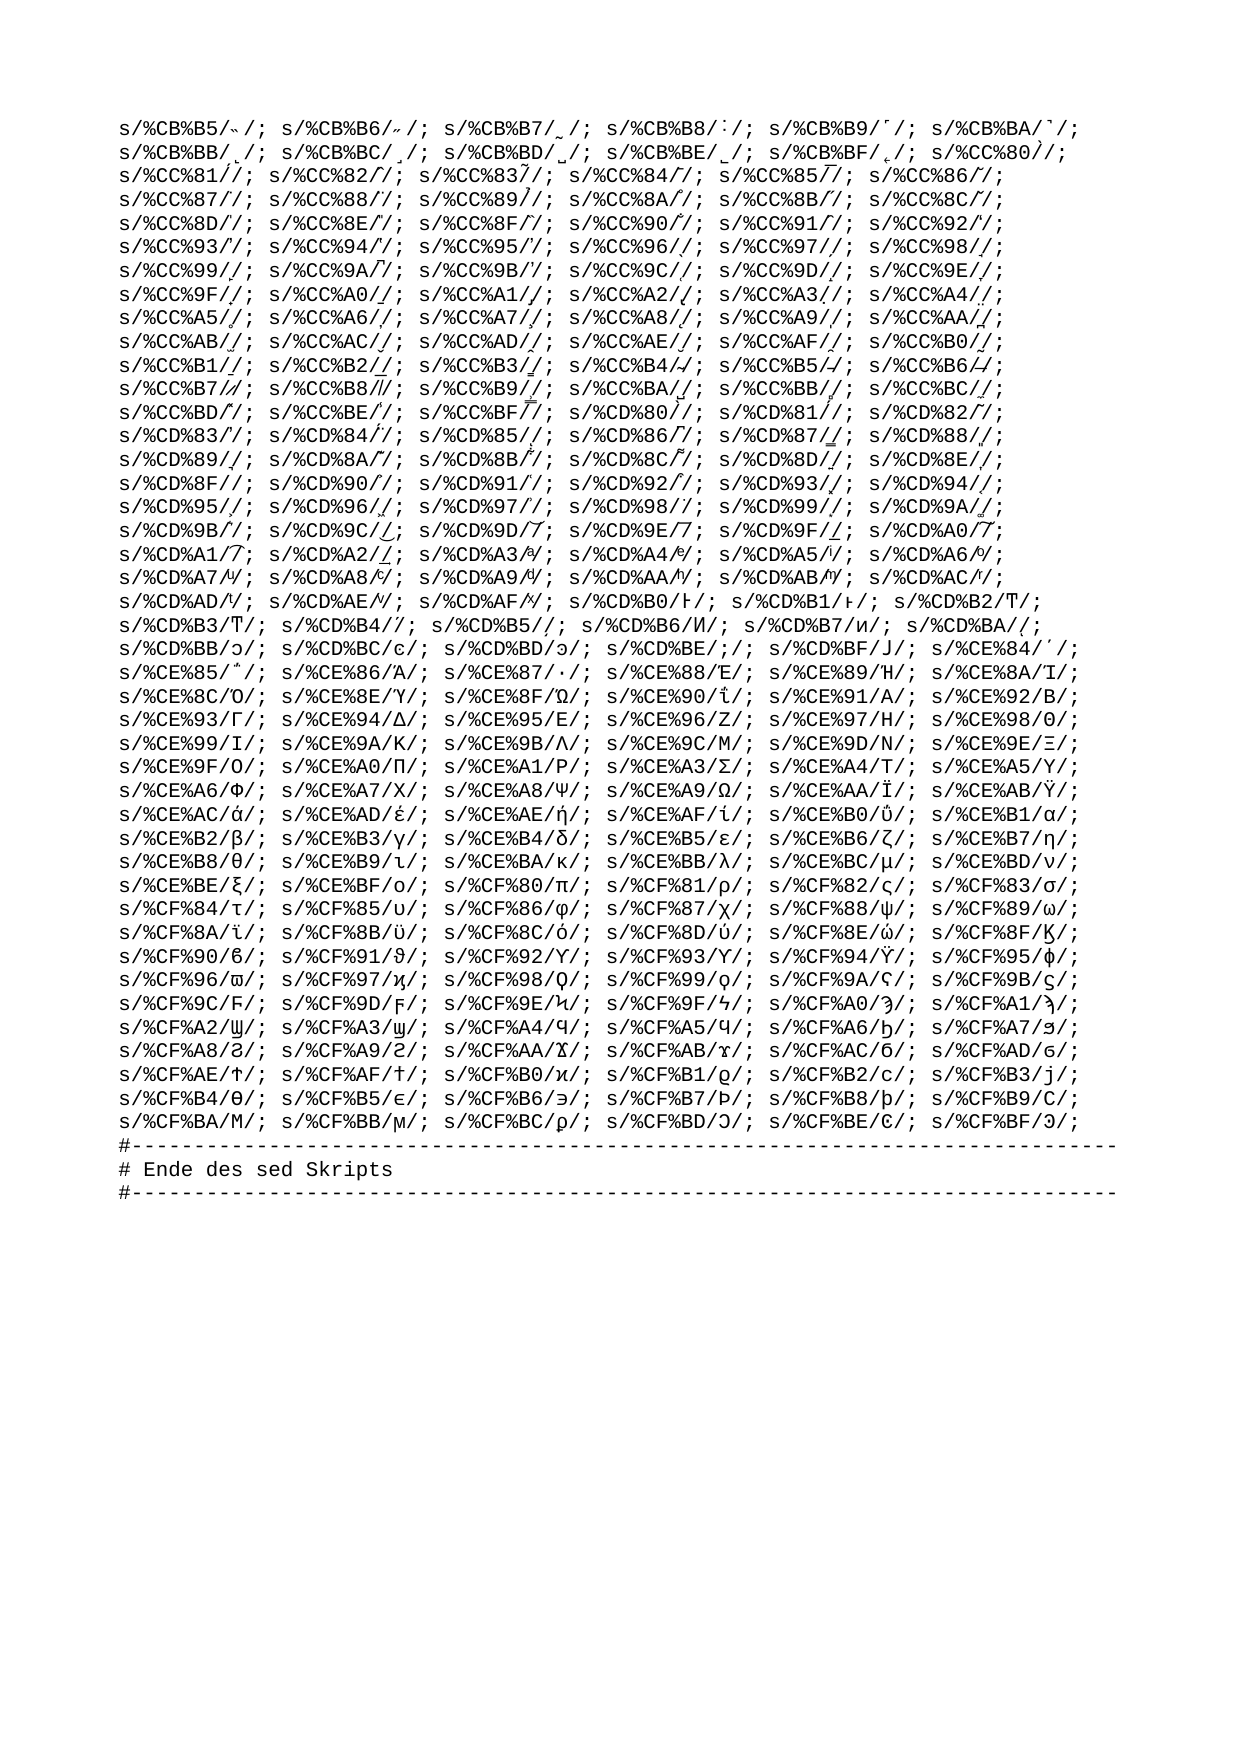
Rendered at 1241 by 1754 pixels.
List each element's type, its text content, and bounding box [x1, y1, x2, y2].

text s/%CD%AD/ͭ/; s/%CD%AE/ͮ/; s/%CD%AF/ͯ/; s/%CD%B0/Ͱ/; s/%CD%B1/ͱ/; s/%CD%B2/Ͳ/; [118, 591, 1122, 615]
text s/%CD%89/͉/; s/%CD%8A/͊/; s/%CD%8B/͋/; s/%CD%8C/͌/; s/%CD%8D/͍/; s/%CD%8E/͎/; [118, 449, 1122, 473]
text s/%CC%8D/̍/; s/%CC%8E/̎/; s/%CC%8F/̏/; s/%CC%90/̐/; s/%CC%91/̑/; s/%CC%92/̒/; [118, 213, 1122, 236]
text s/%CF%A8/Ϩ/; s/%CF%A9/ϩ/; s/%CF%AA/Ϫ/; s/%CF%AB/ϫ/; s/%CF%AC/Ϭ/; s/%CF%AD/ϭ/; [118, 1040, 1122, 1064]
text s/%CE%99/Ι/; s/%CE%9A/Κ/; s/%CE%9B/Λ/; s/%CE%9C/Μ/; s/%CE%9D/Ν/; s/%CE%9E/Ξ/; [118, 733, 1122, 757]
text s/%CE%9F/Ο/; s/%CE%A0/Π/; s/%CE%A1/Ρ/; s/%CE%A3/Σ/; s/%CE%A4/Τ/; s/%CE%A5/Υ/; [118, 757, 1122, 780]
text s/%CC%93/̓/; s/%CC%94/̔/; s/%CC%95/̕/; s/%CC%96/̖/; s/%CC%97/̗/; s/%CC%98/̘/; [118, 236, 1122, 260]
text s/%CE%AC/ά/; s/%CE%AD/έ/; s/%CE%AE/ή/; s/%CE%AF/ί/; s/%CE%B0/ΰ/; s/%CE%B1/α/; [118, 804, 1122, 827]
text s/%CE%93/Γ/; s/%CE%94/Δ/; s/%CE%95/Ε/; s/%CE%96/Ζ/; s/%CE%97/Η/; s/%CE%98/Θ/; [118, 709, 1122, 733]
text # Ende des sed Skripts [118, 1158, 1122, 1182]
text s/%CE%BE/ξ/; s/%CE%BF/ο/; s/%CF%80/π/; s/%CF%81/ρ/; s/%CF%82/ς/; s/%CF%83/σ/; [118, 875, 1122, 898]
text s/%CE%B2/β/; s/%CE%B3/γ/; s/%CE%B4/δ/; s/%CE%B5/ε/; s/%CE%B6/ζ/; s/%CE%B7/η/; [118, 827, 1122, 851]
text s/%CB%B5/˵/; s/%CB%B6/˶/; s/%CB%B7/˷/; s/%CB%B8/˸/; s/%CB%B9/˹/; s/%CB%BA/˺/; [118, 118, 1122, 142]
text s/%CF%84/τ/; s/%CF%85/υ/; s/%CF%86/φ/; s/%CF%87/χ/; s/%CF%88/ψ/; s/%CF%89/ω/; [118, 898, 1122, 922]
text s/%CC%81/́/; s/%CC%82/̂/; s/%CC%83/̃/; s/%CC%84/̄/; s/%CC%85/̅/; s/%CC%86/̆/; [118, 165, 1122, 189]
text s/%CE%8C/Ό/; s/%CE%8E/Ύ/; s/%CE%8F/Ώ/; s/%CE%90/ΐ/; s/%CE%91/Α/; s/%CE%92/Β/; [118, 686, 1122, 709]
text s/%CF%A2/Ϣ/; s/%CF%A3/ϣ/; s/%CF%A4/Ϥ/; s/%CF%A5/ϥ/; s/%CF%A6/Ϧ/; s/%CF%A7/ϧ/; [118, 1017, 1122, 1040]
text s/%CC%BD/̽/; s/%CC%BE/̾/; s/%CC%BF/̿/; s/%CD%80/̀/; s/%CD%81/́/; s/%CD%82/͂/; [118, 402, 1122, 426]
text s/%CF%90/ϐ/; s/%CF%91/ϑ/; s/%CF%92/ϒ/; s/%CF%93/ϓ/; s/%CF%94/ϔ/; s/%CF%95/ϕ/; [118, 946, 1122, 969]
text s/%CE%A6/Φ/; s/%CE%A7/Χ/; s/%CE%A8/Ψ/; s/%CE%A9/Ω/; s/%CE%AA/Ϊ/; s/%CE%AB/Ϋ/; [118, 780, 1122, 804]
text s/%CE%85/΅/; s/%CE%86/Ά/; s/%CE%87/·/; s/%CE%88/Έ/; s/%CE%89/Ή/; s/%CE%8A/Ί/; [118, 662, 1122, 686]
text s/%CC%B7/̷/; s/%CC%B8/̸/; s/%CC%B9/̹/; s/%CC%BA/̺/; s/%CC%BB/̻/; s/%CC%BC/̼/; [118, 378, 1122, 402]
text s/%CB%BB/˻/; s/%CB%BC/˼/; s/%CB%BD/˽/; s/%CB%BE/˾/; s/%CB%BF/˿/; s/%CC%80/̀/; [118, 142, 1122, 165]
text s/%CC%A5/̥/; s/%CC%A6/̦/; s/%CC%A7/̧/; s/%CC%A8/̨/; s/%CC%A9/̩/; s/%CC%AA/̪/; [118, 307, 1122, 331]
text s/%CC%87/̇/; s/%CC%88/̈/; s/%CC%89/̉/; s/%CC%8A/̊/; s/%CC%8B/̋/; s/%CC%8C/̌/; [118, 189, 1122, 213]
text s/%CF%8A/ϊ/; s/%CF%8B/ϋ/; s/%CF%8C/ό/; s/%CF%8D/ύ/; s/%CF%8E/ώ/; s/%CF%8F/Ϗ/; [118, 922, 1122, 946]
text s/%CF%AE/Ϯ/; s/%CF%AF/ϯ/; s/%CF%B0/ϰ/; s/%CF%B1/ϱ/; s/%CF%B2/ϲ/; s/%CF%B3/ϳ/; [118, 1064, 1122, 1088]
text s/%CF%9C/Ϝ/; s/%CF%9D/ϝ/; s/%CF%9E/Ϟ/; s/%CF%9F/ϟ/; s/%CF%A0/Ϡ/; s/%CF%A1/ϡ/; [118, 993, 1122, 1017]
text s/%CC%AB/̫/; s/%CC%AC/̬/; s/%CC%AD/̭/; s/%CC%AE/̮/; s/%CC%AF/̯/; s/%CC%B0/̰/; [118, 331, 1122, 354]
text s/%CD%8F/͏/; s/%CD%90/͐/; s/%CD%91/͑/; s/%CD%92/͒/; s/%CD%93/͓/; s/%CD%94/͔/; [118, 473, 1122, 496]
text #------------------------------------------------------------------------------- [118, 1135, 1122, 1158]
text s/%CF%96/ϖ/; s/%CF%97/ϗ/; s/%CF%98/Ϙ/; s/%CF%99/ϙ/; s/%CF%9A/Ϛ/; s/%CF%9B/ϛ/; [118, 969, 1122, 993]
text s/%CD%95/͕/; s/%CD%96/͖/; s/%CD%97/͗/; s/%CD%98/͘/; s/%CD%99/͙/; s/%CD%9A/͚/; [118, 496, 1122, 520]
text s/%CD%83/̓/; s/%CD%84/̈́/; s/%CD%85/ͅ/; s/%CD%86/͆/; s/%CD%87/͇/; s/%CD%88/͈/; [118, 426, 1122, 449]
text s/%CC%B1/̱/; s/%CC%B2/̲/; s/%CC%B3/̳/; s/%CC%B4/̴/; s/%CC%B5/̵/; s/%CC%B6/̶/; [118, 354, 1122, 378]
text s/%CD%BB/ͻ/; s/%CD%BC/ͼ/; s/%CD%BD/ͽ/; s/%CD%BE/;/; s/%CD%BF/Ϳ/; s/%CE%84/΄/; [118, 638, 1122, 662]
text s/%CC%99/̙/; s/%CC%9A/̚/; s/%CC%9B/̛/; s/%CC%9C/̜/; s/%CC%9D/̝/; s/%CC%9E/̞/; [118, 260, 1122, 284]
text s/%CD%A1/͡/; s/%CD%A2/͢/; s/%CD%A3/ͣ/; s/%CD%A4/ͤ/; s/%CD%A5/ͥ/; s/%CD%A6/ͦ/; [118, 544, 1122, 567]
text s/%CD%A7/ͧ/; s/%CD%A8/ͨ/; s/%CD%A9/ͩ/; s/%CD%AA/ͪ/; s/%CD%AB/ͫ/; s/%CD%AC/ͬ/; [118, 567, 1122, 591]
text s/%CD%B3/ͳ/; s/%CD%B4/ʹ/; s/%CD%B5/͵/; s/%CD%B6/Ͷ/; s/%CD%B7/ͷ/; s/%CD%BA/ͺ/; [118, 615, 1122, 638]
text s/%CF%B4/ϴ/; s/%CF%B5/ϵ/; s/%CF%B6/϶/; s/%CF%B7/Ϸ/; s/%CF%B8/ϸ/; s/%CF%B9/Ϲ/; [118, 1088, 1122, 1111]
text s/%CE%B8/θ/; s/%CE%B9/ι/; s/%CE%BA/κ/; s/%CE%BB/λ/; s/%CE%BC/μ/; s/%CE%BD/ν/; [118, 851, 1122, 875]
text s/%CD%9B/͛/; s/%CD%9C/͜/; s/%CD%9D/͝/; s/%CD%9E/͞/; s/%CD%9F/͟/; s/%CD%A0/͠/; [118, 520, 1122, 544]
text s/%CF%BA/Ϻ/; s/%CF%BB/ϻ/; s/%CF%BC/ϼ/; s/%CF%BD/Ͻ/; s/%CF%BE/Ͼ/; s/%CF%BF/Ͽ/; [118, 1111, 1122, 1135]
text #------------------------------------------------------------------------------- [118, 1182, 1122, 1206]
text s/%CC%9F/̟/; s/%CC%A0/̠/; s/%CC%A1/̡/; s/%CC%A2/̢/; s/%CC%A3/̣/; s/%CC%A4/̤/; [118, 284, 1122, 307]
